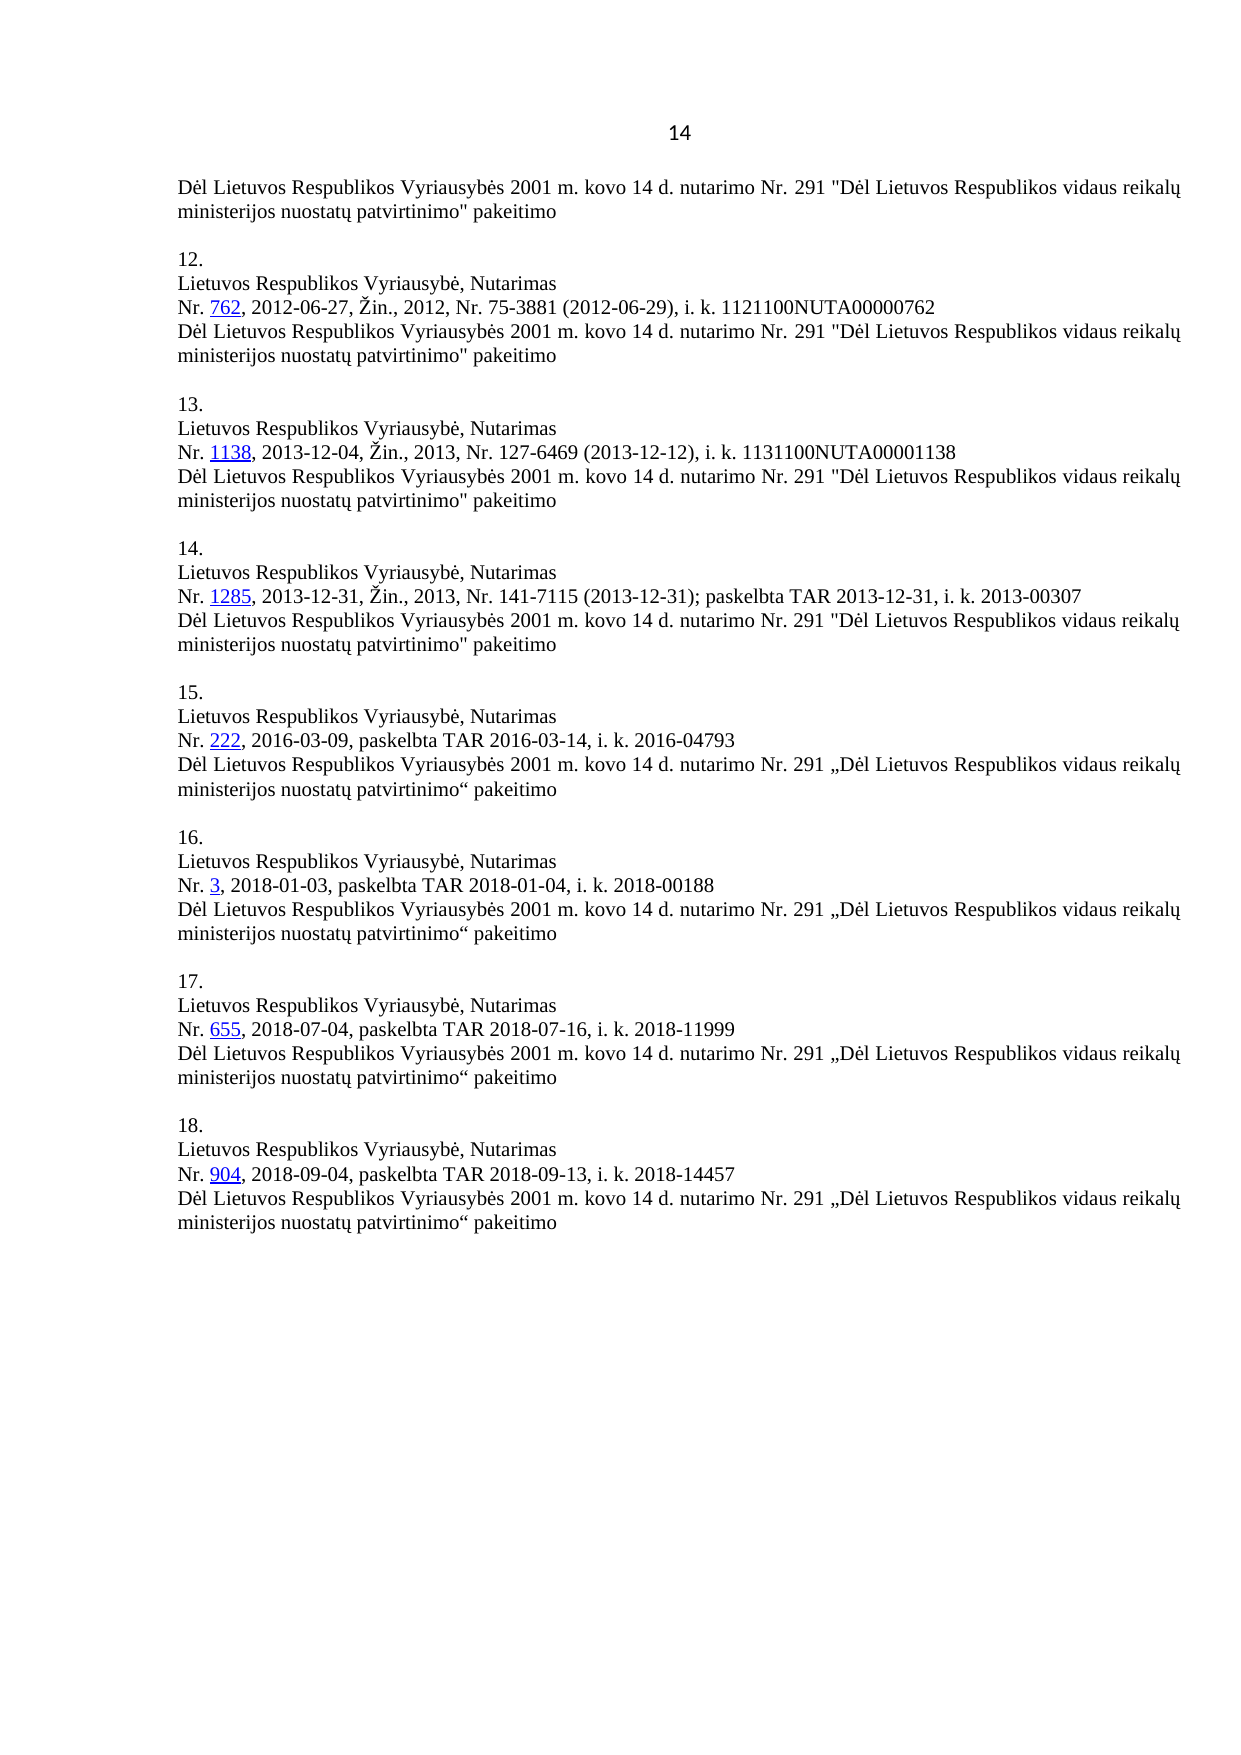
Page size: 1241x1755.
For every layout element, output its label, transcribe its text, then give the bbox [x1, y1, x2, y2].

text Dėl Lietuvos Respublikos Vyriausybės 2001 m. kovo 14 d. nutarimo Nr. 291 „Dėl Lietuvos Respublikos vidaus reikalų ministerijos nuostatų patvirtinimo“ pakeitimo [177, 752, 1181, 801]
text 14. [177, 536, 1181, 560]
text 13. [177, 391, 1181, 416]
text Nr. 222, 2016-03-09, paskelbta TAR 2016-03-14, i. k. 2016-04793 [177, 728, 1181, 752]
text Lietuvos Respublikos Vyriausybė, Nutarimas [177, 1137, 1181, 1161]
text Lietuvos Respublikos Vyriausybė, Nutarimas [177, 849, 1181, 873]
text Lietuvos Respublikos Vyriausybė, Nutarimas [177, 560, 1181, 584]
text Dėl Lietuvos Respublikos Vyriausybės 2001 m. kovo 14 d. nutarimo Nr. 291 „Dėl Lietuvos Respublikos vidaus reikalų ministerijos nuostatų patvirtinimo“ pakeitimo [177, 897, 1181, 945]
text Dėl Lietuvos Respublikos Vyriausybės 2001 m. kovo 14 d. nutarimo Nr. 291 „Dėl Lietuvos Respublikos vidaus reikalų ministerijos nuostatų patvirtinimo“ pakeitimo [177, 1041, 1181, 1089]
text Nr. 762, 2012-06-27, Žin., 2012, Nr. 75-3881 (2012-06-29), i. k. 1121100NUTA00000762 [177, 295, 1181, 319]
text Dėl Lietuvos Respublikos Vyriausybės 2001 m. kovo 14 d. nutarimo Nr. 291 "Dėl Lietuvos Respublikos vidaus reikalų ministerijos nuostatų patvirtinimo" pakeitimo [177, 319, 1181, 367]
text Nr. 3, 2018-01-03, paskelbta TAR 2018-01-04, i. k. 2018-00188 [177, 873, 1181, 897]
text Lietuvos Respublikos Vyriausybė, Nutarimas [177, 416, 1181, 439]
text 15. [177, 680, 1181, 704]
text Nr. 1285, 2013-12-31, Žin., 2013, Nr. 141-7115 (2013-12-31); paskelbta TAR 2013-12-31, i. k. 2013-00307 [177, 584, 1181, 608]
text Lietuvos Respublikos Vyriausybė, Nutarimas [177, 704, 1181, 728]
text Nr. 904, 2018-09-04, paskelbta TAR 2018-09-13, i. k. 2018-14457 [177, 1161, 1181, 1186]
text Nr. 1138, 2013-12-04, Žin., 2013, Nr. 127-6469 (2013-12-12), i. k. 1131100NUTA00001138 [177, 439, 1181, 464]
text Nr. 655, 2018-07-04, paskelbta TAR 2018-07-16, i. k. 2018-11999 [177, 1017, 1181, 1041]
text Dėl Lietuvos Respublikos Vyriausybės 2001 m. kovo 14 d. nutarimo Nr. 291 "Dėl Lietuvos Respublikos vidaus reikalų ministerijos nuostatų patvirtinimo" pakeitimo [177, 175, 1181, 223]
text Dėl Lietuvos Respublikos Vyriausybės 2001 m. kovo 14 d. nutarimo Nr. 291 "Dėl Lietuvos Respublikos vidaus reikalų ministerijos nuostatų patvirtinimo" pakeitimo [177, 608, 1181, 656]
text Dėl Lietuvos Respublikos Vyriausybės 2001 m. kovo 14 d. nutarimo Nr. 291 "Dėl Lietuvos Respublikos vidaus reikalų ministerijos nuostatų patvirtinimo" pakeitimo [177, 464, 1181, 512]
text 16. [177, 824, 1181, 849]
text 18. [177, 1113, 1181, 1137]
text Dėl Lietuvos Respublikos Vyriausybės 2001 m. kovo 14 d. nutarimo Nr. 291 „Dėl Lietuvos Respublikos vidaus reikalų ministerijos nuostatų patvirtinimo“ pakeitimo [177, 1186, 1181, 1234]
text Lietuvos Respublikos Vyriausybė, Nutarimas [177, 271, 1181, 295]
text 17. [177, 969, 1181, 993]
text 12. [177, 247, 1181, 271]
text Lietuvos Respublikos Vyriausybė, Nutarimas [177, 993, 1181, 1017]
